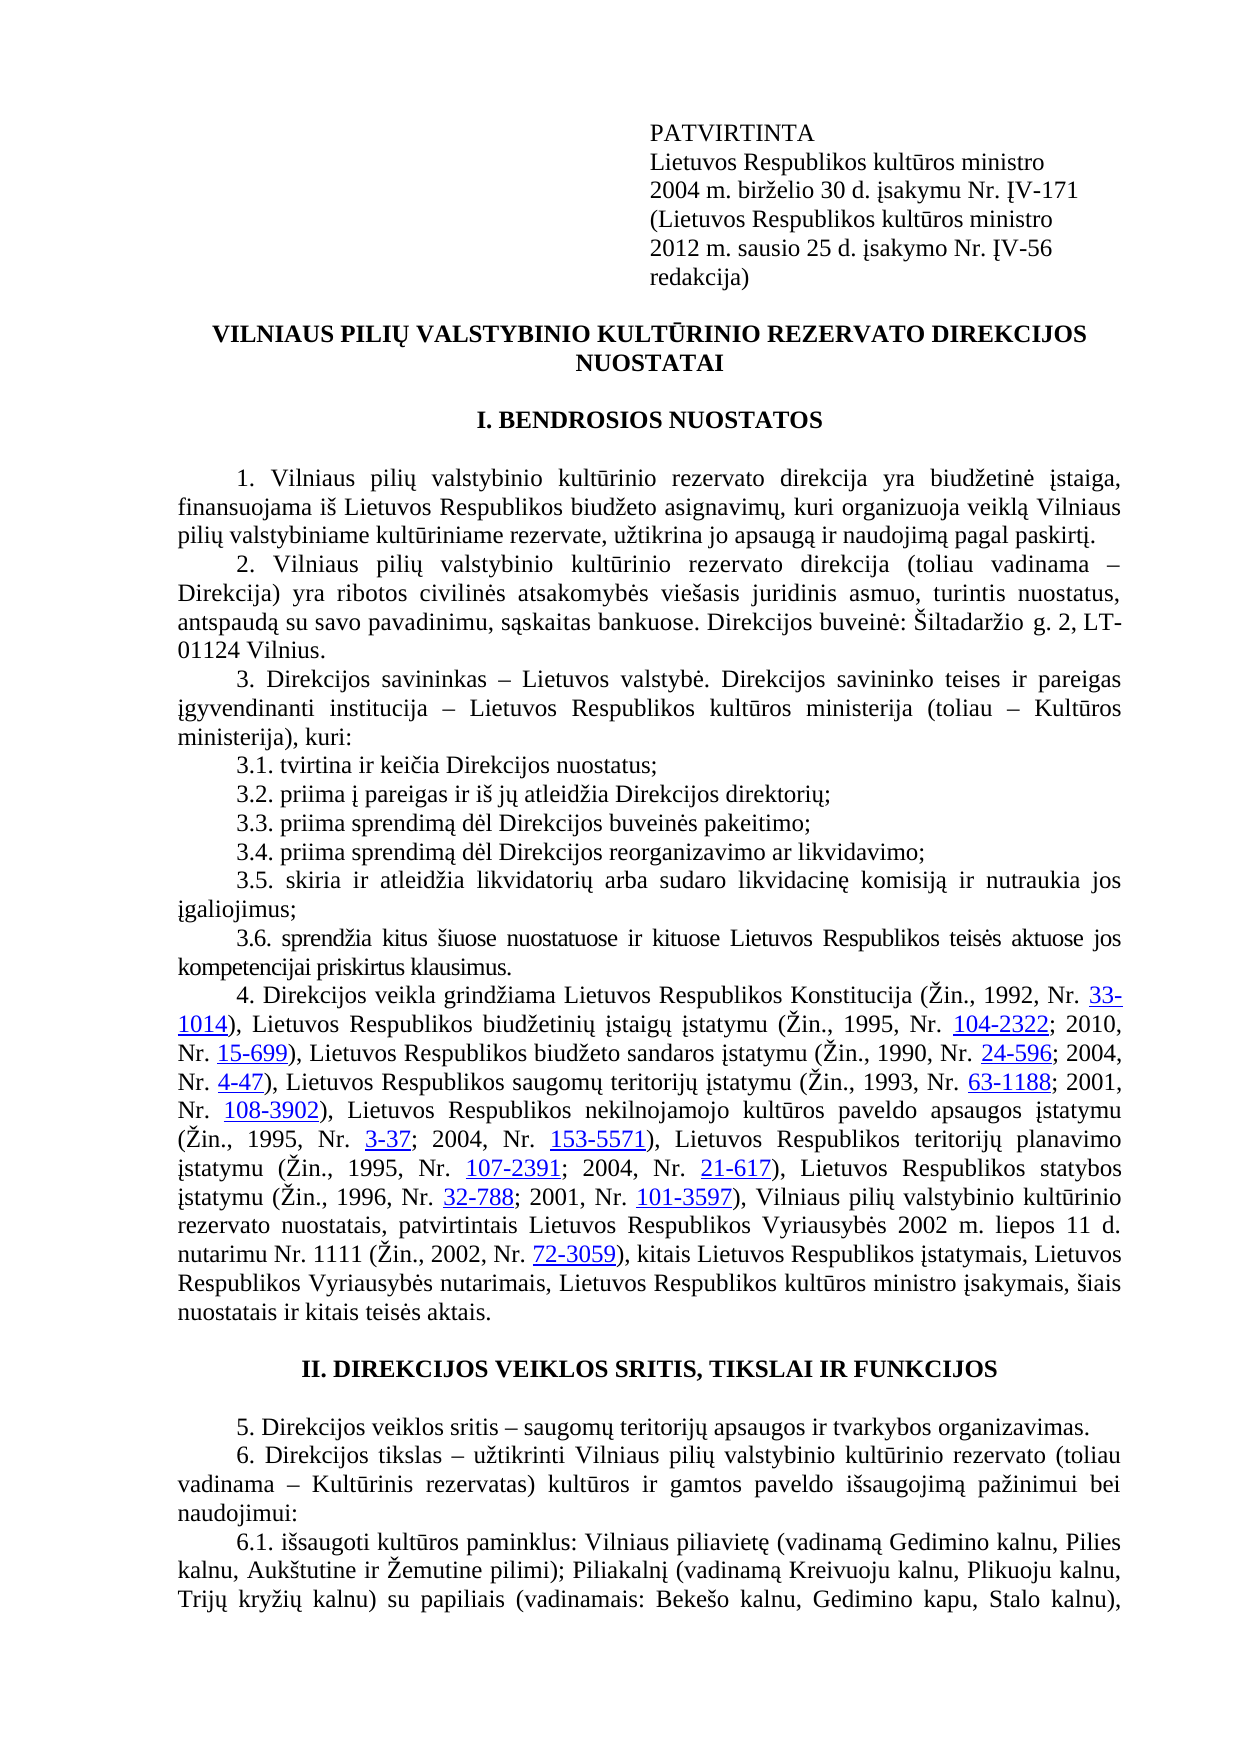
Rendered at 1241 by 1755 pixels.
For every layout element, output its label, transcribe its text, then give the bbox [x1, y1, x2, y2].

text redakcija) [649, 262, 1122, 291]
text Lietuvos Respublikos kultūros ministro [649, 147, 1122, 176]
text 3. Direkcijos savininkas – Lietuvos valstybė. Direkcijos savininko teises ir pareigas įgyvendinanti institucija – Lietuvos Respublikos kultūros ministerija (toliau – Kultūros ministerija), kuri: [177, 664, 1122, 751]
text 3.2. priima į pareigas ir iš jų atleidžia Direkcijos direktorių; [177, 779, 1122, 808]
text 2004 m. birželio 30 d. įsakymu Nr. ĮV-171 [649, 176, 1122, 204]
text 4. Direkcijos veikla grindžiama Lietuvos Respublikos Konstitucija (Žin., 1992, Nr. 33-1014), Lietuvos Respublikos biudžetinių įstaigų įstatymu (Žin., 1995, Nr. 104-2322; 2010, Nr. 15-699), Lietuvos Respublikos biudžeto sandaros įstatymu (Žin., 1990, Nr. 24-596; 2004, Nr. 4-47), Lietuvos Respublikos saugomų teritorijų įstatymu (Žin., 1993, Nr. 63-1188; 2001, Nr. 108-3902), Lietuvos Respublikos nekilnojamojo kultūros paveldo apsaugos įstatymu (Žin., 1995, Nr. 3-37; 2004, Nr. 153-5571), Lietuvos Respublikos teritorijų planavimo įstatymu (Žin., 1995, Nr. 107-2391; 2004, Nr. 21-617), Lietuvos Respublikos statybos įstatymu (Žin., 1996, Nr. 32-788; 2001, Nr. 101-3597), Vilniaus pilių valstybinio kultūrinio rezervato nuostatais, patvirtintais Lietuvos Respublikos Vyriausybės 2002 m. liepos 11 d. nutarimu Nr. 1111 (Žin., 2002, Nr. 72-3059), kitais Lietuvos Respublikos įstatymais, Lietuvos Respublikos Vyriausybės nutarimais, Lietuvos Respublikos kultūros ministro įsakymais, šiais nuostatais ir kitais teisės aktais. [177, 981, 1122, 1326]
text 2. Vilniaus pilių valstybinio kultūrinio rezervato direkcija (toliau vadinama – Direkcija) yra ribotos civilinės atsakomybės viešasis juridinis asmuo, turintis nuostatus, antspaudą su savo pavadinimu, sąskaitas bankuose. Direkcijos buveinė: Šiltadaržio g. 2, LT-01124 Vilnius. [177, 549, 1122, 664]
text 2012 m. sausio 25 d. įsakymo Nr. ĮV-56 [649, 233, 1122, 262]
text 1. Vilniaus pilių valstybinio kultūrinio rezervato direkcija yra biudžetinė įstaiga, finansuojama iš Lietuvos Respublikos biudžeto asignavimų, kuri organizuoja veiklą Vilniaus pilių valstybiniame kultūriniame rezervate, užtikrina jo apsaugą ir naudojimą pagal paskirtį. [177, 463, 1122, 549]
text I. BENDROSIOS NUOSTATOS [177, 406, 1122, 434]
text II. DIREKCIJOS VEIKLOS SRITIS, TIKSLAI IR FUNKCIJOS [177, 1354, 1122, 1383]
text 6.1. išsaugoti kultūros paminklus: Vilniaus piliavietę (vadinamą Gedimino kalnu, Pilies kalnu, Aukštutine ir Žemutine pilimi); Piliakalnį (vadinamą Kreivuoju kalnu, Plikuoju kalnu, Trijų kryžių kalnu) su papiliais (vadinamais: Bekešo kalnu, Gedimino kapu, Stalo kalnu), [177, 1527, 1122, 1613]
text Vilniaus pilių valstybinio kultūrinio rezervato direkcijos nuostatai [177, 319, 1122, 377]
text (Lietuvos Respublikos kultūros ministro [649, 204, 1122, 233]
text 6. Direkcijos tikslas – užtikrinti Vilniaus pilių valstybinio kultūrinio rezervato (toliau vadinama – Kultūrinis rezervatas) kultūros ir gamtos paveldo išsaugojimą pažinimui bei naudojimui: [177, 1441, 1122, 1527]
text 3.4. priima sprendimą dėl Direkcijos reorganizavimo ar likvidavimo; [177, 837, 1122, 866]
text 3.5. skiria ir atleidžia likvidatorių arba sudaro likvidacinę komisiją ir nutraukia jos įgaliojimus; [177, 866, 1122, 923]
text PATVIRTINTA [649, 118, 1122, 147]
text 3.1. tvirtina ir keičia Direkcijos nuostatus; [177, 751, 1122, 779]
text 5. Direkcijos veiklos sritis – saugomų teritorijų apsaugos ir tvarkybos organizavimas. [177, 1412, 1122, 1441]
text 3.3. priima sprendimą dėl Direkcijos buveinės pakeitimo; [177, 808, 1122, 837]
text 3.6. sprendžia kitus šiuose nuostatuose ir kituose Lietuvos Respublikos teisės aktuose jos kompetencijai priskirtus klausimus. [177, 923, 1122, 981]
